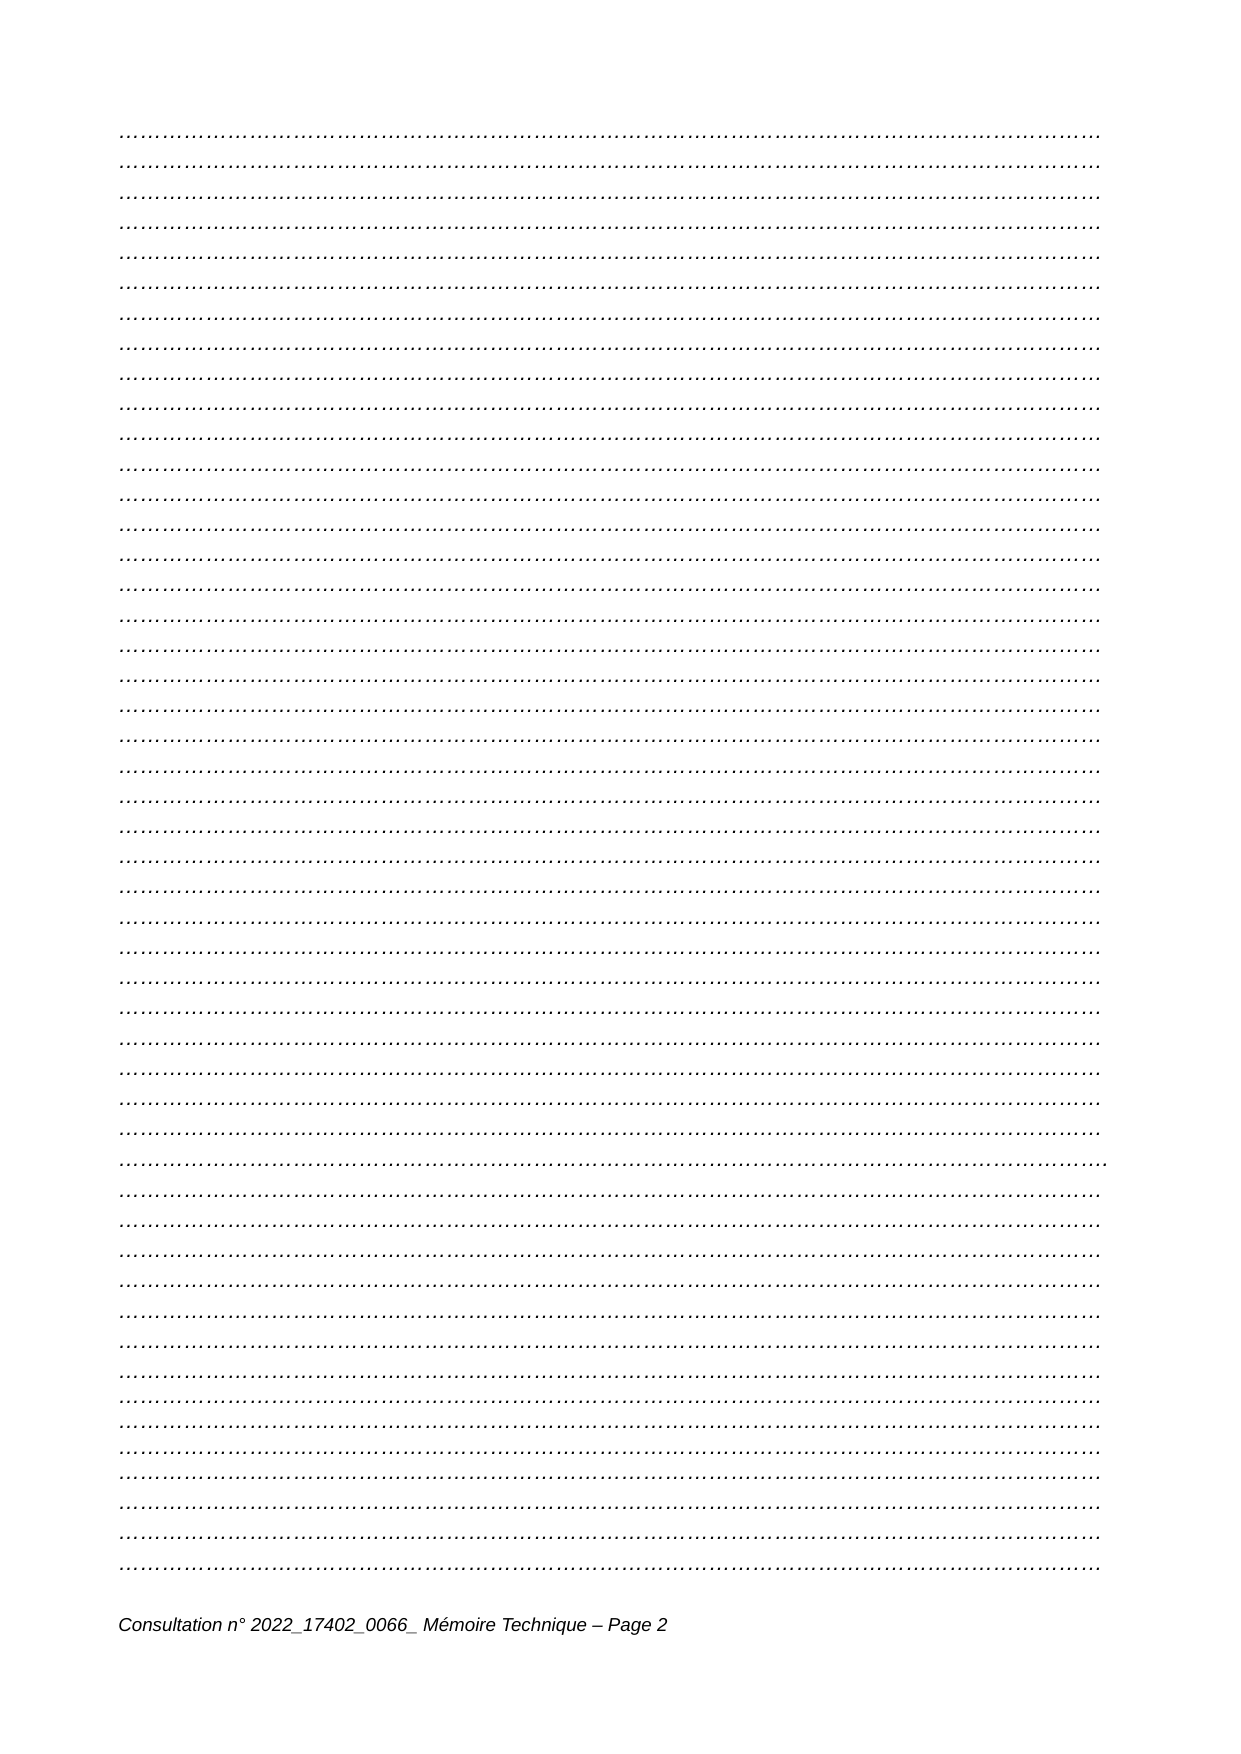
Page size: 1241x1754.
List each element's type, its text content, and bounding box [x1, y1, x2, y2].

text ……………………………………………………………………………………………………………………………………………………………………………………………………………………………………………………………………………………………………………………………………………………………………………………………………………………………………………………………………………………………………………………………………………………………………………………………………………………………………………………………………………………………………………………………………………………………………………………………………………………………………………………………………………………………………………………………………………………………………………………………………………………………………………………………………………………………………………………………………………………………………………………………………………………………………………………………………………………………………………………………………………………………………………………………………………………………………………………………………………………………………………………………………………………………………………………………………………………………………………………………………………………………………………………………………………………………………………………………………………………………………………………………………………………………………………………………………………………………………………………………………………………………………………………………………………………………………………………………………………………………………………………………………………………………………………………………………………………………………………………………………………………………………………………………………………………………………………………………………………………………………………………………………………………………………………………………………………………………………………………………………………………………………………………………………………………………………………………………………………………………………………………………………………………………………………………………………………………………………………………………………………………………………………………………………………………………………………………………………………………………………………………………………………………………………………………………………………………………………………………………………………………………………………………………………………………………………………………………………………………………………………………………………………………………………………………………………………………………………………………………………………………………………………………………………………………………………………………………………………………………………………………………………………………………………………………………………………………………………………………………………………………………………………………………………………………………………………………………………………………………………………………………………………………………………………………………………………………………………………………………………………………………………….……………………………………………………………………………………………………………………………………………………………………………………………………………………………………………………………………………………………………………………………………………………………………………………………………………………………………………………………………………………………………………………………………………………………………………………………………………………………………………………………………………………………………………………………………………… [118, 118, 1122, 1353]
text ……………………………………………………………………………………………………………………………………………………………………………………………………………………………………………………………………………………………………………………………………………………………………………………………………………………………………………………………………………………………… [118, 1459, 1122, 1575]
text ……………………………………………………………………………………………………………………… [118, 1434, 1122, 1459]
text ……………………………………………………………………………………………………………………………………………………………………………………………………………………………………………………………………………………………………………………………………………………………………… [118, 1358, 1122, 1434]
